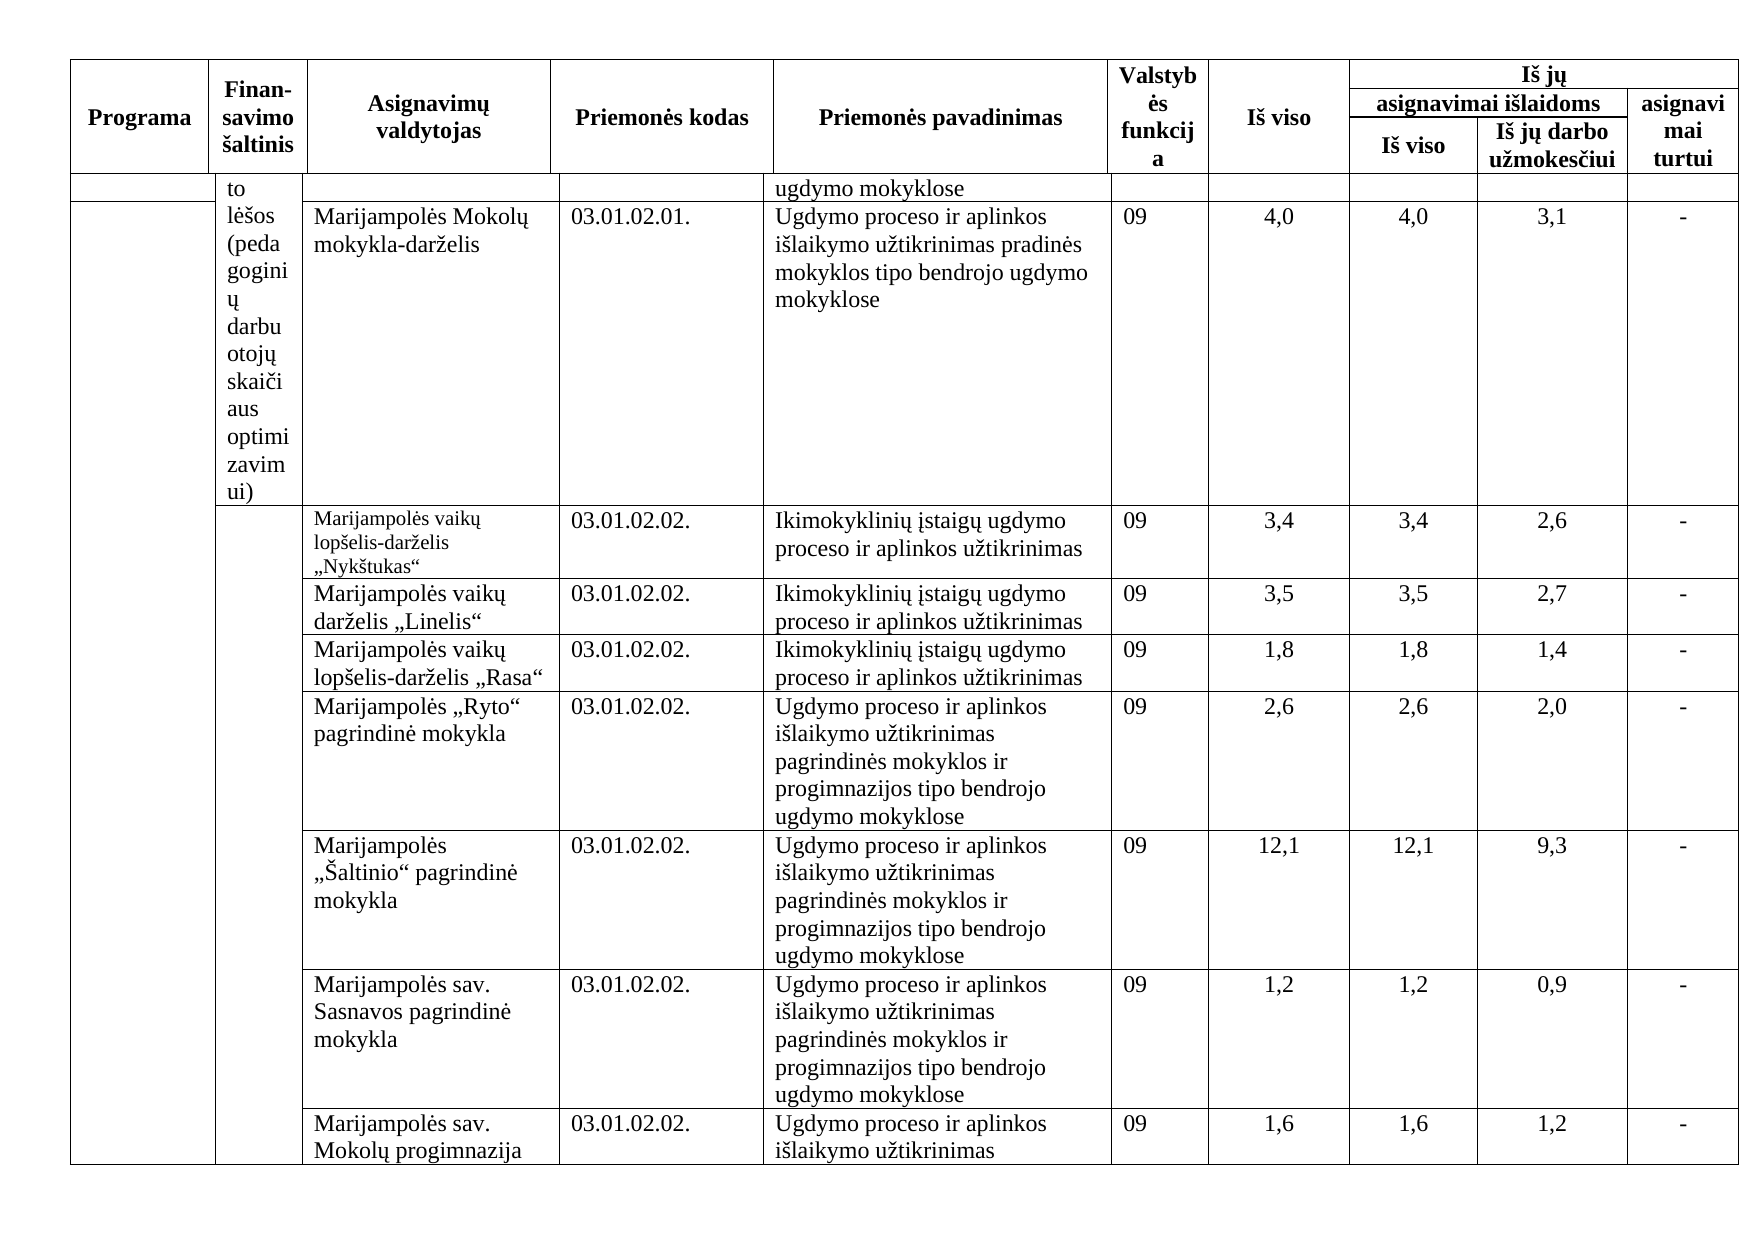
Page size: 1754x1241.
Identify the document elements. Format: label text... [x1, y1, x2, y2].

table_cell Ikimokyklinių įstaigų ugdymo proceso ir aplinkos užtikrinimas [764, 579, 1111, 634]
table_cell 03.01.02.02. [560, 635, 763, 691]
table_cell [560, 174, 763, 201]
table_cell Ugdymo proceso ir aplinkos išlaikymo užtikrinimas pradinės mokyklos tipo bendrojo ugdymo mokyklose [764, 202, 1111, 505]
table_cell 09 [1112, 692, 1208, 830]
table_cell 3,5 [1350, 579, 1477, 634]
table_cell 1,2 [1209, 970, 1349, 1108]
table_cell 3,5 [1209, 579, 1349, 634]
table_cell - [1628, 202, 1738, 505]
table_cell asignavimai turtui įsigyti [1628, 89, 1738, 173]
table_cell - [1628, 970, 1738, 1108]
table_cell [1478, 174, 1627, 201]
table_cell 3,4 [1350, 506, 1477, 578]
table_cell 3,4 [1209, 506, 1349, 578]
table_cell 1,2 [1350, 970, 1477, 1108]
table_cell 03.01.02.02. [560, 1109, 763, 1164]
table_cell [1112, 174, 1208, 201]
table_cell - [1628, 579, 1738, 634]
table_cell ugdymo mokyklose [764, 174, 1111, 201]
table_cell 9,3 [1478, 831, 1627, 969]
table_cell - [1628, 635, 1738, 691]
table_header Iš jų [1350, 60, 1738, 88]
table_cell 09 [1112, 506, 1208, 578]
table_cell 2,6 [1209, 692, 1349, 830]
table_cell - [1628, 174, 1738, 201]
table_cell 09 [1112, 831, 1208, 969]
table_cell 03.01.02.02. [560, 692, 763, 830]
table_cell 4,0 [1209, 202, 1349, 505]
table_cell [71, 174, 215, 201]
table_cell Iš jų darbo užmokesčiui [1478, 118, 1627, 173]
table_cell 2,0 [1478, 692, 1627, 830]
table_cell Ugdymo proceso ir aplinkos išlaikymo užtikrinimas pagrindinės mokyklos ir progimnazijos tipo bendrojo ugdymo mokyklose [764, 831, 1111, 969]
table_cell Marijampolės sav. Sasnavos pagrindinė mokykla [303, 970, 559, 1108]
table_cell Marijampolės vaikų lopšelis-darželis „Rasa“ [303, 635, 559, 691]
table_cell 09 [1112, 970, 1208, 1108]
table_header Priemonės pavadinimas [774, 60, 1107, 173]
table_cell - [1628, 1109, 1738, 1164]
table_cell 1,2 [1478, 1109, 1627, 1164]
table_cell Ugdymo proceso ir aplinkos išlaikymo užtikrinimas [764, 1109, 1111, 1164]
table_cell 03.01.02.01. [560, 202, 763, 505]
table_cell 1,8 [1209, 635, 1349, 691]
table_cell Ikimokyklinių įstaigų ugdymo proceso ir aplinkos užtikrinimas [764, 635, 1111, 691]
table_cell 03.01.02.02. [560, 579, 763, 634]
table_cell [303, 174, 559, 201]
table_cell 1,8 [1350, 635, 1477, 691]
table_cell 09 [1112, 1109, 1208, 1164]
table_header Programa [71, 60, 208, 173]
table_cell Marijampolės Mokolų mokykla-darželis [303, 202, 559, 505]
table_cell [71, 202, 215, 1164]
table_cell 09 [1112, 635, 1208, 691]
table_cell 03.01.02.02. [560, 970, 763, 1108]
table_header Priemonės kodas [551, 60, 773, 173]
table_cell 2,6 [1478, 506, 1627, 578]
table_cell Marijampolės vaikų darželis „Linelis“ [303, 579, 559, 634]
table_cell [1209, 174, 1349, 201]
table_cell [216, 506, 302, 1164]
table_header Valstybės funkcija [1108, 60, 1208, 173]
table_cell 1,6 [1209, 1109, 1349, 1164]
table_cell [1350, 174, 1477, 201]
table_cell 09 [1112, 579, 1208, 634]
table_cell 09 [1112, 202, 1208, 505]
table_cell 1,4 [1478, 635, 1627, 691]
table_cell asignavimai išlaidoms [1350, 89, 1627, 116]
table_cell 03.01.02.02. [560, 506, 763, 578]
table_cell 12,1 [1350, 831, 1477, 969]
table_cell 12,1 [1209, 831, 1349, 969]
table_cell Ikimokyklinių įstaigų ugdymo proceso ir aplinkos užtikrinimas [764, 506, 1111, 578]
table_cell - [1628, 506, 1738, 578]
table_cell Ugdymo proceso ir aplinkos išlaikymo užtikrinimas pagrindinės mokyklos ir progimnazijos tipo bendrojo ugdymo mokyklose [764, 970, 1111, 1108]
table_cell 2,7 [1478, 579, 1627, 634]
table_cell 1,6 [1350, 1109, 1477, 1164]
table_cell - [1628, 831, 1738, 969]
table_header Iš viso [1209, 60, 1349, 173]
table_cell Marijampolės „Šaltinio“ pagrindinė mokykla [303, 831, 559, 969]
table_cell Marijampolės „Ryto“ pagrindinė mokykla [303, 692, 559, 830]
table_cell 03.01.02.02. [560, 831, 763, 969]
table_cell - [1628, 692, 1738, 830]
table_cell to lėšos (pedagoginių darbuotojų skaičiaus optimizavimui) [216, 174, 302, 505]
table_cell Marijampolės vaikų lopšelis-darželis „Nykštukas“ [303, 506, 559, 578]
table_cell Ugdymo proceso ir aplinkos išlaikymo užtikrinimas pagrindinės mokyklos ir progimnazijos tipo bendrojo ugdymo mokyklose [764, 692, 1111, 830]
table_cell 4,0 [1350, 202, 1477, 505]
table_cell Iš viso [1350, 118, 1477, 173]
table_cell 2,6 [1350, 692, 1477, 830]
table_cell Marijampolės sav. Mokolų progimnazija [303, 1109, 559, 1164]
table_header Finan-savimo šaltinis [209, 60, 307, 173]
table_cell 3,1 [1478, 202, 1627, 505]
table_cell 0,9 [1478, 970, 1627, 1108]
table_header Asignavimų valdytojas [308, 60, 550, 173]
